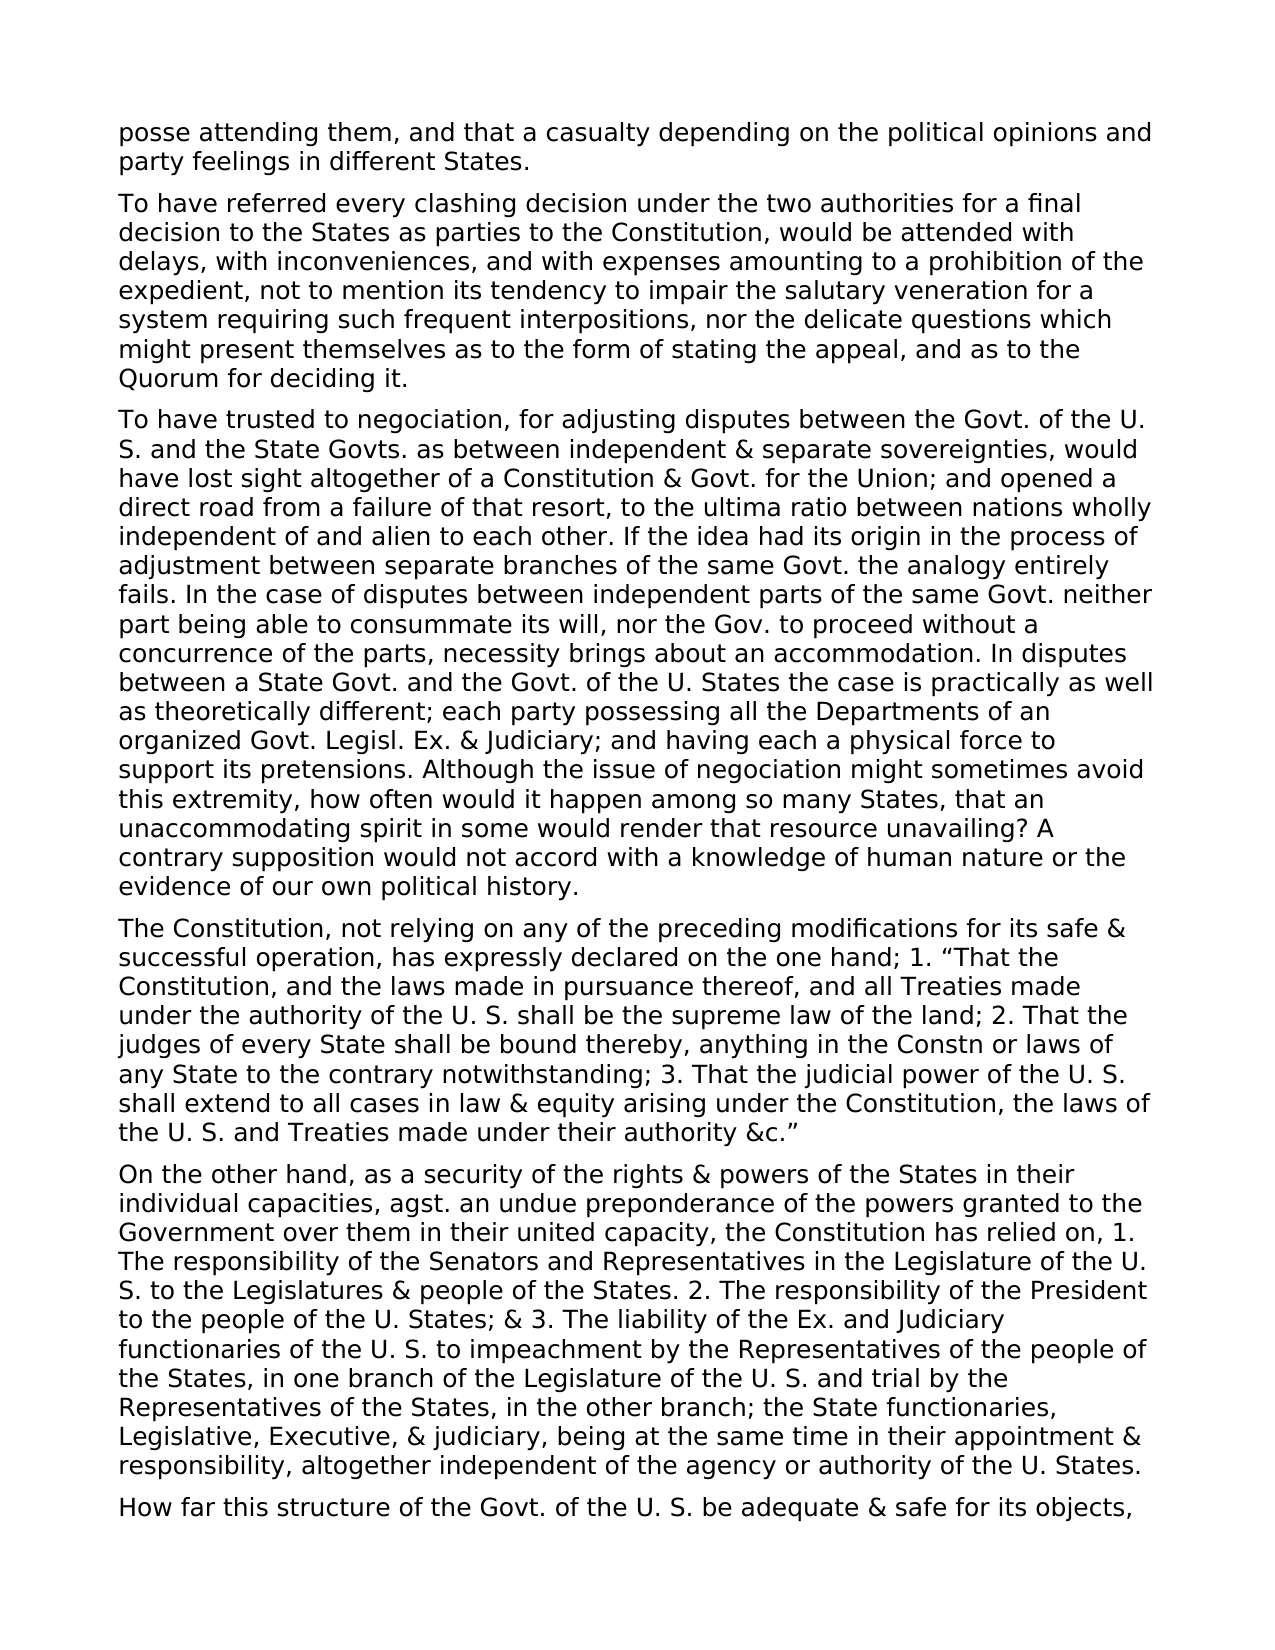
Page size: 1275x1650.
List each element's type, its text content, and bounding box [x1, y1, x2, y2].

text posse attending them, and that a casualty depending on the political opinions and party feelings in different States. [118, 118, 1157, 176]
text To have trusted to negociation, for adjusting disputes between the Govt. of the U. S. and the State Govts. as between independent & separate sovereignties, would have lost sight altogether of a Constitution & Govt. for the Union; and opened a direct road from a failure of that resort, to the ultima ratio between nations wholly independent of and alien to each other. If the idea had its origin in the process of adjustment between separate branches of the same Govt. the analogy entirely fails. In the case of disputes between independent parts of the same Govt. neither part being able to consummate its will, nor the Gov. to proceed without a concurrence of the parts, necessity brings about an accommodation. In disputes between a State Govt. and the Govt. of the U. States the case is practically as well as theoretically different; each party possessing all the Departments of an organized Govt. Legisl. Ex. & Judiciary; and having each a physical force to support its pretensions. Although the issue of negociation might sometimes avoid this extremity, how often would it happen among so many States, that an unaccommodating spirit in some would render that resource unavailing? A contrary supposition would not accord with a knowledge of human nature or the evidence of our own political history. [118, 406, 1157, 901]
text On the other hand, as a security of the rights & powers of the States in their individual capacities, agst. an undue preponderance of the powers granted to the Government over them in their united capacity, the Constitution has relied on, 1. The responsibility of the Senators and Representatives in the Legislature of the U. S. to the Legislatures & people of the States. 2. The responsibility of the President to the people of the U. States; & 3. The liability of the Ex. and Judiciary functionaries of the U. S. to impeachment by the Representatives of the people of the States, in one branch of the Legislature of the U. S. and trial by the Representatives of the States, in the other branch; the State functionaries, Legislative, Executive, & judiciary, being at the same time in their appointment & responsibility, altogether independent of the agency or authority of the U. States. [118, 1160, 1157, 1481]
text To have referred every clashing decision under the two authorities for a final decision to the States as parties to the Constitution, would be attended with delays, with inconveniences, and with expenses amounting to a prohibition of the expedient, not to mention its tendency to impair the salutary veneration for a system requiring such frequent interpositions, nor the delicate questions which might present themselves as to the form of stating the appeal, and as to the Quorum for deciding it. [118, 189, 1157, 393]
text The Constitution, not relying on any of the preceding modifications for its safe & successful operation, has expressly declared on the one hand; 1. “That the Constitution, and the laws made in pursuance thereof, and all Treaties made under the authority of the U. S. shall be the supreme law of the land; 2. That the judges of every State shall be bound thereby, anything in the Constn or laws of any State to the contrary notwithstanding; 3. That the judicial power of the U. S. shall extend to all cases in law & equity arising under the Constitution, the laws of the U. S. and Treaties made under their authority &c.” [118, 914, 1157, 1147]
text How far this structure of the Govt. of the U. S. be adequate & safe for its objects, [118, 1493, 1157, 1522]
